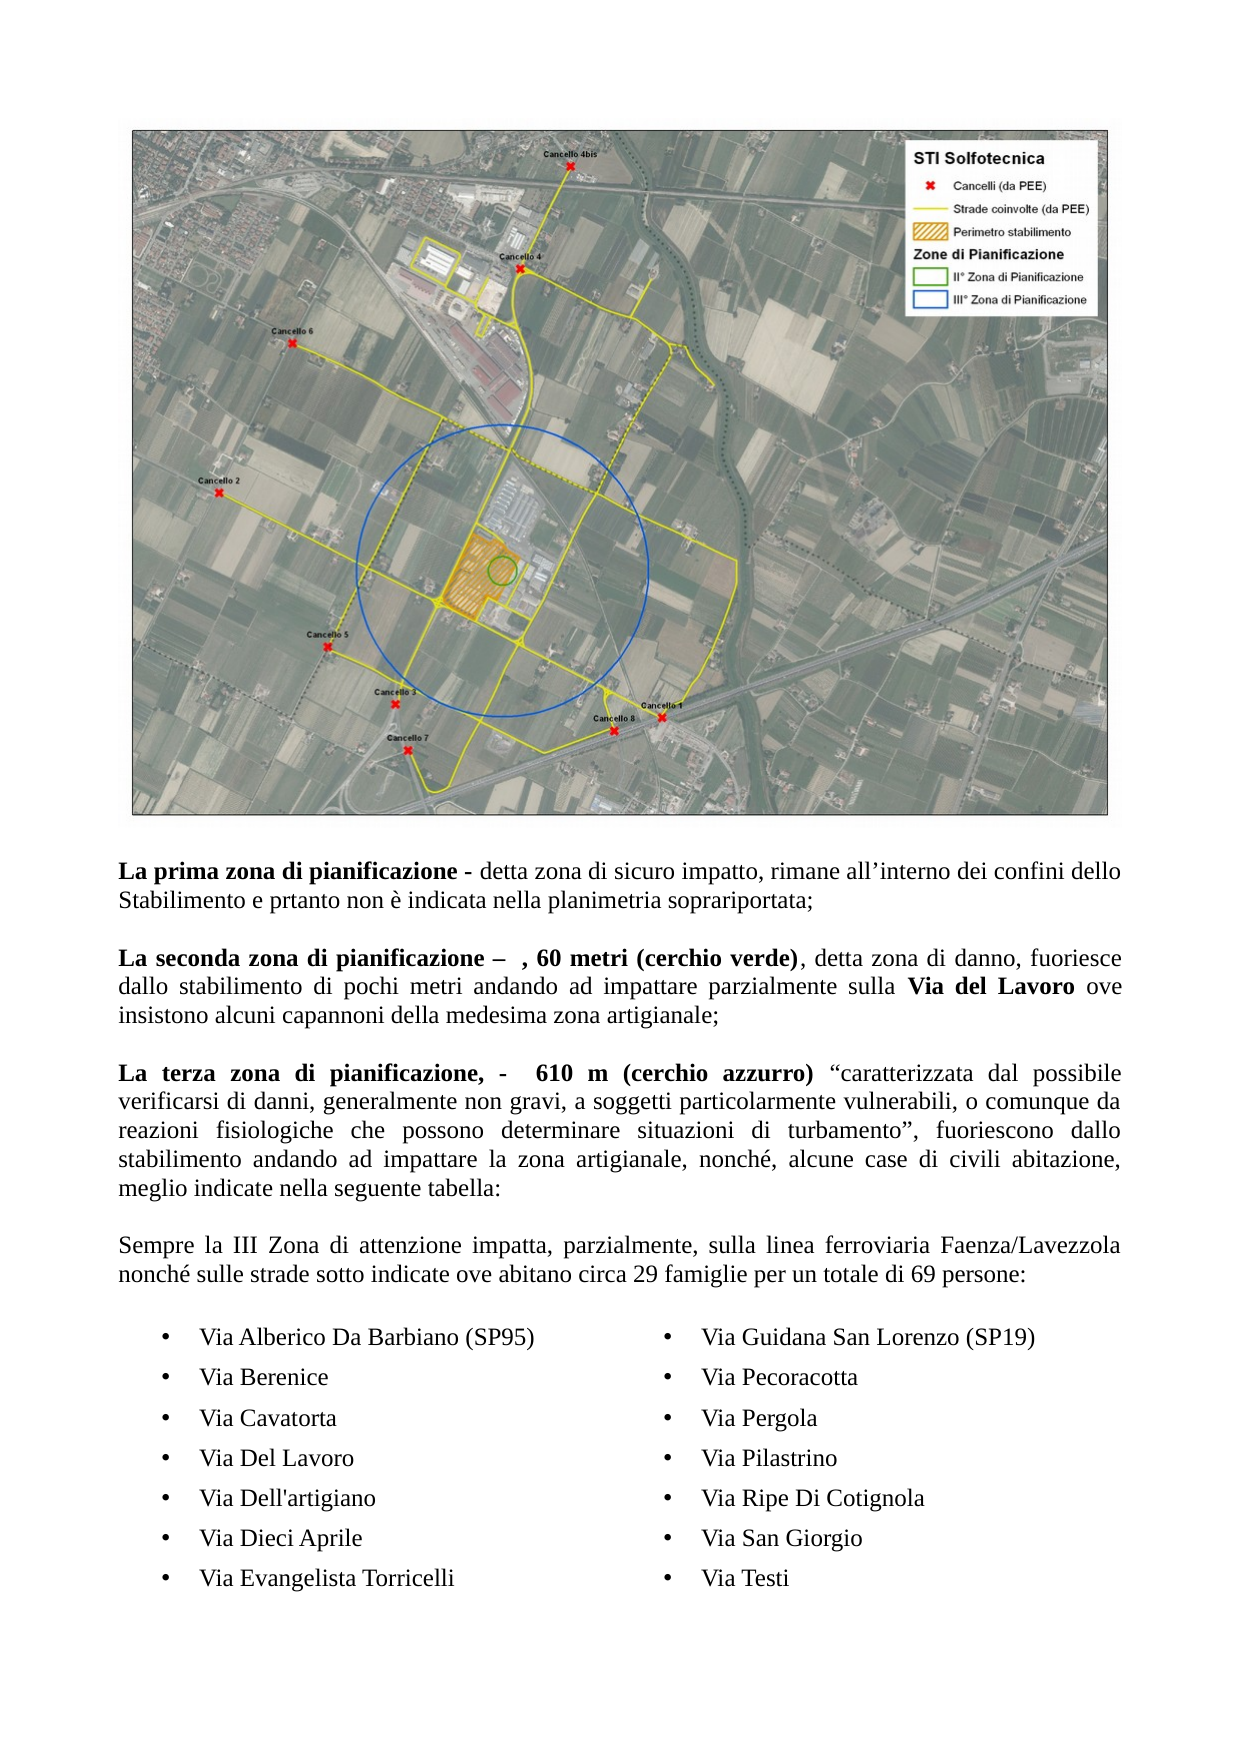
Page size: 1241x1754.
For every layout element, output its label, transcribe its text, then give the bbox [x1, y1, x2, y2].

text La terza zona di pianificazione, - 610 m (cerchio azzurro) “caratterizzata dal possibile verificarsi di danni, generalmente non gravi, a soggetti particolarmente vulnerabili, o comunque da reazioni fisiologiche che possono determinare situazioni di turbamento”, fuoriescono dallo stabilimento andando ad impattare la zona artigianale, nonché, alcune case di civili abitazione, meglio indicate nella seguente tabella: [118, 1058, 1122, 1201]
text Sempre la III Zona di attenzione impatta, parzialmente, sulla linea ferroviaria Faenza/Lavezzola nonché sulle strade sotto indicate ove abitano circa 29 famiglie per un totale di 69 persone: [118, 1230, 1122, 1288]
table_cell Via Dieci Aprile [118, 1518, 620, 1558]
table_cell Via Dell'artigiano [118, 1477, 620, 1517]
text La seconda zona di pianificazione – , 60 metri (cerchio verde), detta zona di danno, fuoriesce dallo stabilimento di pochi metri andando ad impattare parzialmente sulla Via del Lavoro ove insistono alcuni capannoni della medesima zona artigianale; [118, 943, 1122, 1029]
table_cell Via Evangelista Torricelli [118, 1558, 620, 1598]
table_cell Via Testi [620, 1558, 1122, 1598]
table_header Via Guidana San Lorenzo (SP19) [620, 1316, 1122, 1357]
table_cell Via Del Lavoro [118, 1437, 620, 1477]
text La prima zona di pianificazione - detta zona di sicuro impatto, rimane all’interno dei confini dello Stabilimento e prtanto non è indicata nella planimetria soprariportata; [118, 856, 1122, 914]
table_cell Via San Giorgio [620, 1518, 1122, 1558]
table_header Via Alberico Da Barbiano (SP95) [118, 1316, 620, 1357]
table_cell Via Pilastrino [620, 1437, 1122, 1477]
table_cell Via Cavatorta [118, 1397, 620, 1437]
picture [118, 118, 1123, 828]
table_cell Via Ripe Di Cotignola [620, 1477, 1122, 1517]
table_cell Via Pergola [620, 1397, 1122, 1437]
table_cell Via Berenice [118, 1357, 620, 1397]
table_cell Via Pecoracotta [620, 1357, 1122, 1397]
